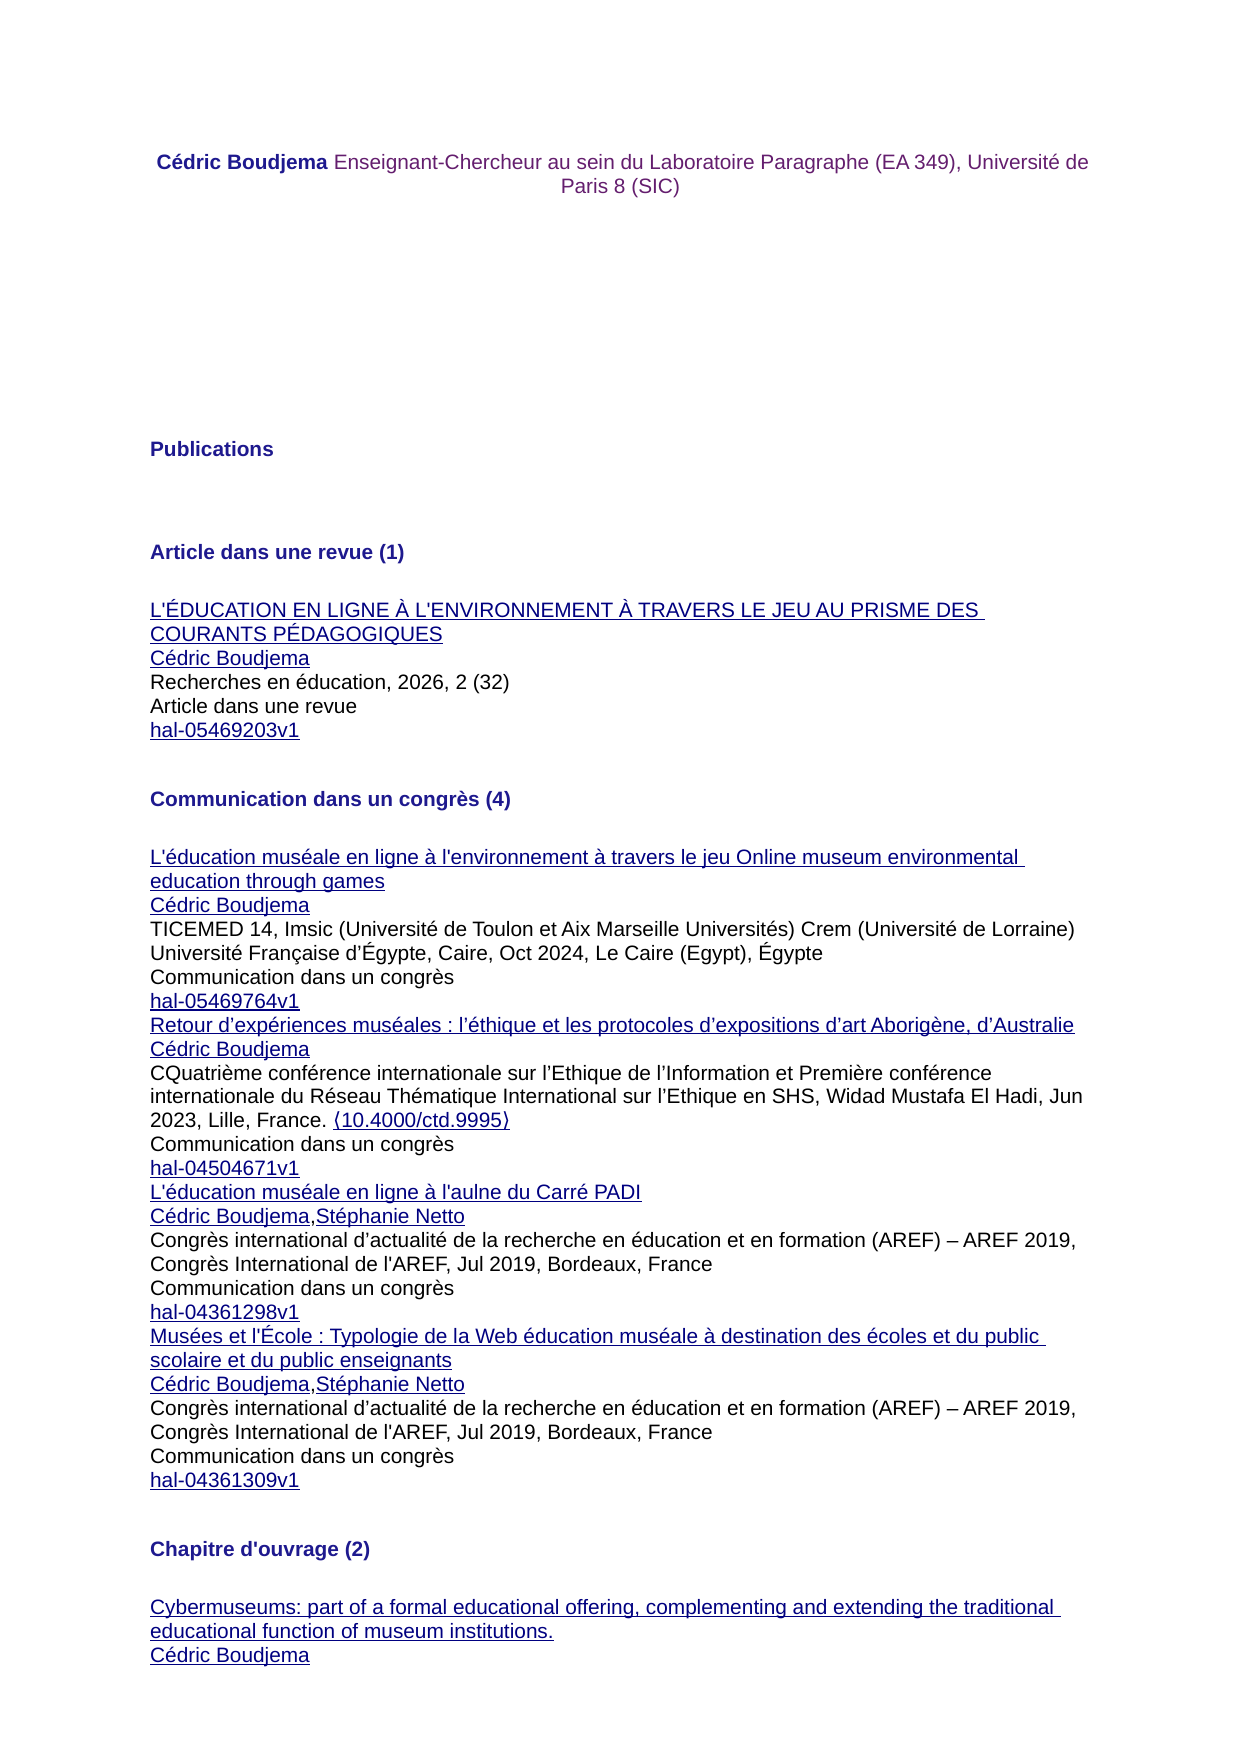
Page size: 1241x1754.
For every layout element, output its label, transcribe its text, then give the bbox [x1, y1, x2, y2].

table_header Cybermuseums: part of a formal educational offering, complementing and extending the traditional educational function of museum institutions. Cédric Boudjema [150, 1595, 1090, 1667]
table_cell Musées et l'École : Typologie de la Web éducation muséale à destination des écoles et du public scolaire et du public enseignants Cédric Boudjema,Stéphanie Netto Congrès international d’actualité de la recherche en éducation et en formation (AREF) – AREF 2019, Congrès International de l'AREF, Jul 2019, Bordeaux, France Communication dans un congrès hal-04361309v1 [150, 1324, 1090, 1492]
table_header L'ÉDUCATION EN LIGNE À L'ENVIRONNEMENT À TRAVERS LE JEU AU PRISME DES COURANTS PÉDAGOGIQUES Cédric Boudjema Recherches en éducation, 2026, 2 (32) Article dans une revue hal-05469203v1 [150, 598, 1090, 742]
table_cell Retour d’expériences muséales : l’éthique et les protocoles d’expositions d’art Aborigène, d’Australie Cédric Boudjema CQuatrième conférence internationale sur l’Ethique de l’Information et Première conférence internationale du Réseau Thématique International sur l’Ethique en SHS, Widad Mustafa El Hadi, Jun 2023, Lille, France. ⟨10.4000/ctd.9995⟩ Communication dans un congrès hal-04504671v1 [150, 1013, 1090, 1180]
table_header L'éducation muséale en ligne à l'environnement à travers le jeu Online museum environmental education through games Cédric Boudjema TICEMED 14, Imsic (Université de Toulon et Aix Marseille Universités) Crem (Université de Lorraine) Université Française d’Égypte, Caire, Oct 2024, Le Caire (Egypt), Égypte Communication dans un congrès hal-05469764v1 [150, 845, 1090, 1012]
subtitle Chapitre d'ouvrage (2) [150, 1536, 1090, 1560]
subtitle Communication dans un congrès (4) [150, 786, 1090, 810]
table_cell L'éducation muséale en ligne à l'aulne du Carré PADI Cédric Boudjema,Stéphanie Netto Congrès international d’actualité de la recherche en éducation et en formation (AREF) – AREF 2019, Congrès International de l'AREF, Jul 2019, Bordeaux, France Communication dans un congrès hal-04361298v1 [150, 1180, 1090, 1324]
subtitle Article dans une revue (1) [150, 539, 1090, 563]
subtitle Cédric Boudjema Enseignant-Chercheur au sein du Laboratoire Paragraphe (EA 349), Université de Paris 8 (SIC) [150, 150, 1090, 198]
subtitle Publications [150, 436, 1090, 460]
